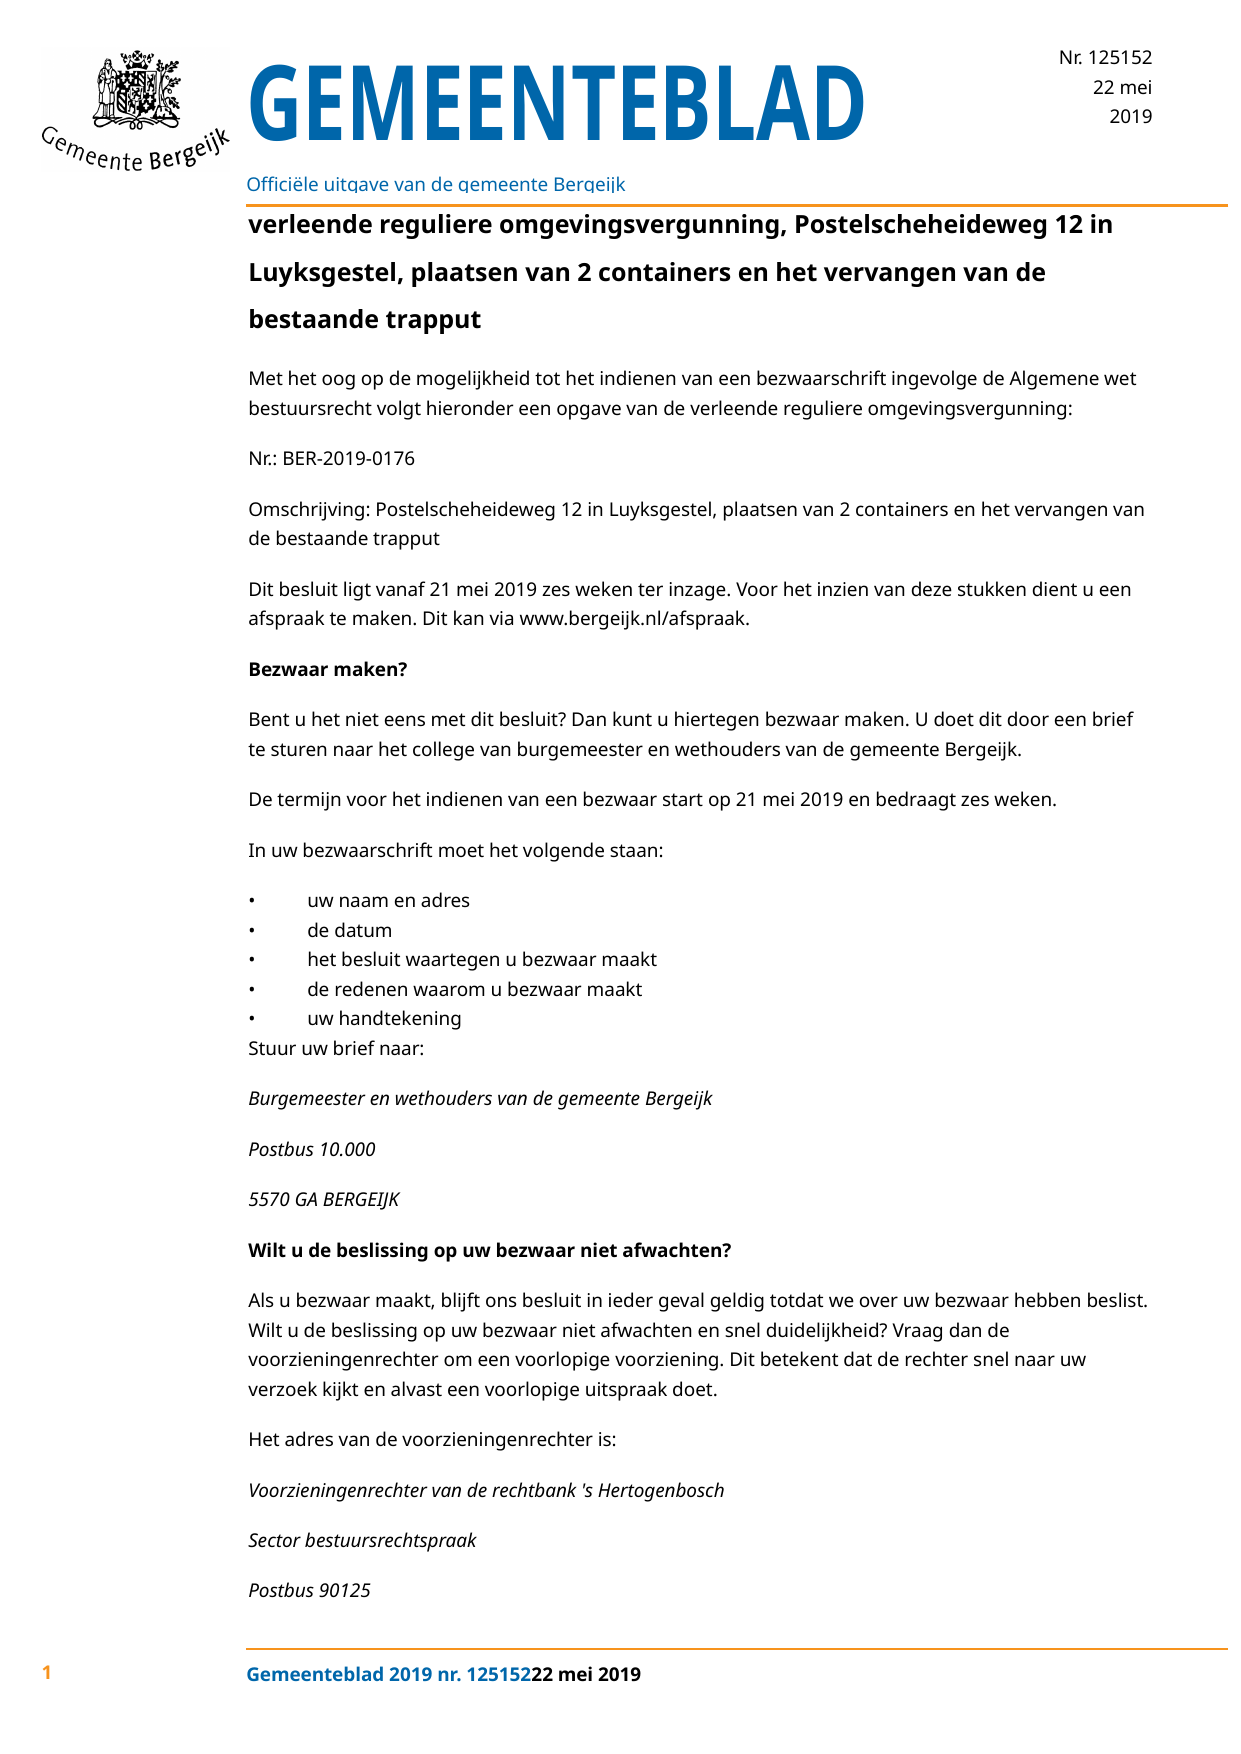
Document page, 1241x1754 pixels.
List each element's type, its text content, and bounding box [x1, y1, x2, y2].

text Stuur uw brief naar: [248, 1035, 1152, 1061]
list uw naam en adres [248, 887, 1152, 913]
text Als u bezwaar maakt, blijft ons besluit in ieder geval geldig totdat we over uw bezwaar hebben beslist. Wilt u de beslissing op uw bezwaar niet afwachten en snel duidelijkheid? Vraag dan de voorzieningenrechter om een voorlopige voorziening. Dit betekent dat de rechter snel naar uw verzoek kijkt en alvast een voorlopige uitspraak doet. [248, 1287, 1152, 1402]
text Het adres van de voorzieningenrechter is: [248, 1426, 1152, 1452]
list uw handtekening [248, 1006, 1152, 1031]
text Postbus 10.000 [248, 1136, 1152, 1162]
text De termijn voor het indienen van een bezwaar start op 21 mei 2019 en bedraagt zes weken. [248, 786, 1152, 812]
text Bezwaar maken? [248, 656, 1152, 682]
text Dit besluit ligt vanaf 21 mei 2019 zes weken ter inzage. Voor het inzien van deze stukken dient u een afspraak te maken. Dit kan via www.bergeijk.nl/afspraak. [248, 576, 1152, 631]
text Wilt u de beslissing op uw bezwaar niet afwachten? [248, 1237, 1152, 1262]
text Burgemeester en wethouders van de gemeente Bergeijk [248, 1086, 1152, 1111]
text Met het oog op de mogelijkheid tot het indienen van een bezwaarschrift ingevolge de Algemene wet bestuursrecht volgt hieronder een opgave van de verleende reguliere omgevingsvergunning: [248, 366, 1152, 421]
text Bent u het niet eens met dit besluit? Dan kunt u hiertegen bezwaar maken. U doet dit door een brief te sturen naar het college van burgemeester en wethouders van de gemeente Bergeijk. [248, 706, 1152, 762]
text verleende reguliere omgevingsvergunning, Postelscheheideweg 12 in Luyksgestel, plaatsen van 2 containers en het vervangen van de bestaande trapput [248, 207, 1152, 336]
list het besluit waartegen u bezwaar maakt [248, 946, 1152, 972]
list de datum [248, 917, 1152, 942]
list de redenen waarom u bezwaar maakt [248, 976, 1152, 1002]
text Voorzieningenrechter van de rechtbank 's Hertogenbosch [248, 1477, 1152, 1502]
text Postbus 90125 [248, 1578, 1152, 1603]
text Omschrijving: Postelscheheideweg 12 in Luyksgestel, plaatsen van 2 containers en het vervangen van de bestaande trapput [248, 496, 1152, 551]
text Nr.: BER-2019-0176 [248, 446, 1152, 471]
text Sector bestuursrechtspraak [248, 1527, 1152, 1553]
picture [41, 47, 231, 172]
text 5570 GA BERGEIJK [248, 1186, 1152, 1212]
text In uw bezwaarschrift moet het volgende staan: [248, 837, 1152, 862]
